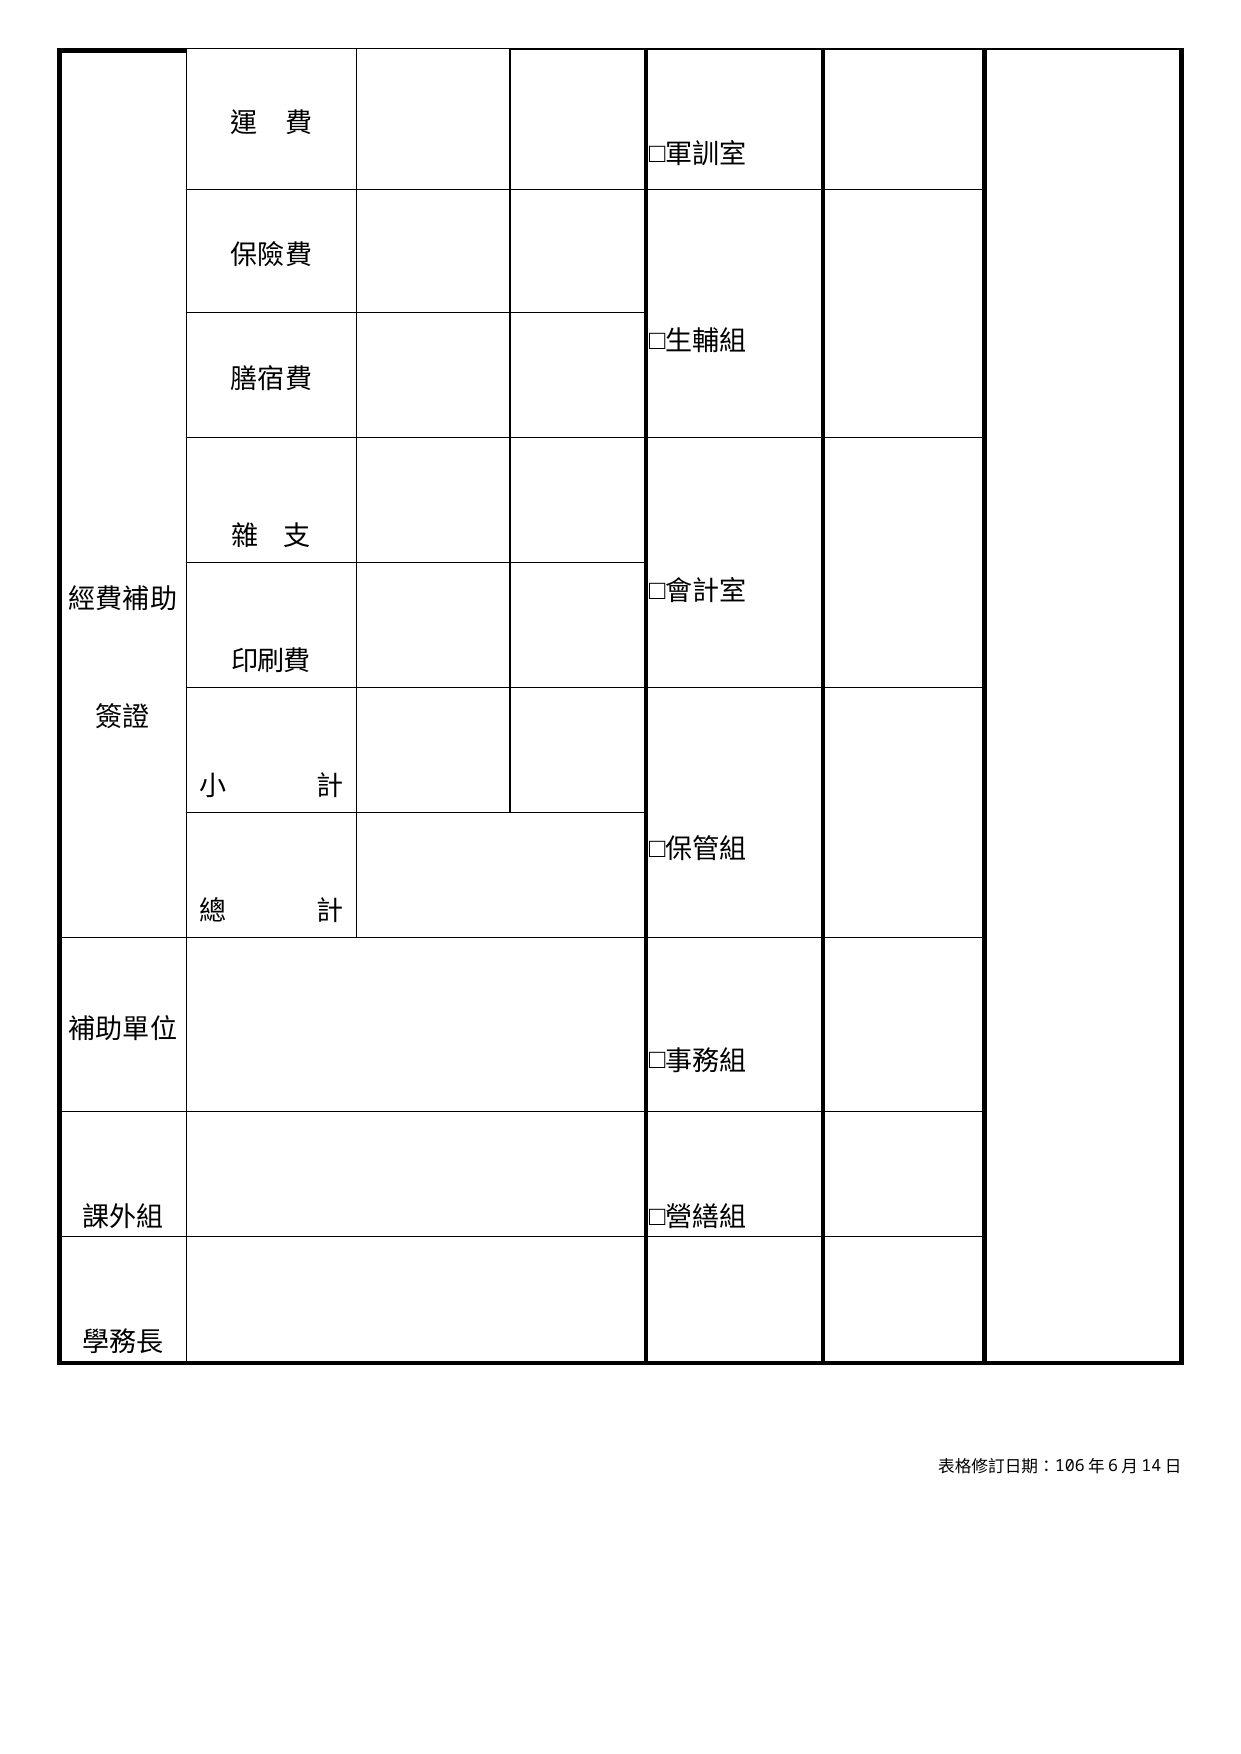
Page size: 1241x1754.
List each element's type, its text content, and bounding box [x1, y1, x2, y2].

table_cell [648, 1237, 821, 1361]
table_cell [357, 438, 509, 562]
table_cell 保險費 [187, 190, 356, 312]
table_cell 小 計 [187, 688, 356, 812]
table_cell □軍訓室 [648, 50, 821, 188]
table_cell [511, 563, 644, 687]
table_cell □事務組 [648, 938, 821, 1111]
table_cell [825, 938, 982, 1111]
table_cell [511, 438, 644, 562]
table_cell 課外組 [62, 1112, 186, 1236]
table_cell □生輔組 [648, 190, 821, 437]
table_cell 印刷費 [187, 563, 356, 687]
table_cell □營繕組 [648, 1112, 821, 1236]
table_cell [825, 1237, 982, 1361]
table_cell [187, 938, 644, 1111]
table_cell [357, 49, 509, 188]
table_cell [511, 313, 644, 437]
table_cell [825, 50, 982, 188]
table_cell [511, 688, 644, 812]
table_cell [357, 190, 509, 312]
table_cell [511, 190, 644, 312]
table_cell 總 計 [187, 813, 356, 937]
table_cell 學務長 [62, 1237, 186, 1361]
text 表格修訂日期：106年6月14日 [59, 1423, 1181, 1486]
table_cell [825, 190, 982, 437]
table_cell [357, 688, 509, 812]
table_cell 雜 支 [187, 438, 356, 562]
table_cell [187, 1112, 644, 1236]
table_cell □保管組 [648, 688, 821, 937]
table_cell 運 費 [187, 49, 356, 188]
table_cell 補助單位 [62, 938, 186, 1111]
table_cell [825, 1112, 982, 1236]
table_cell 經費補助 簽證 [62, 53, 186, 937]
table_cell [987, 50, 1179, 1361]
table_cell [357, 313, 509, 437]
table_cell [357, 563, 509, 687]
table_cell 膳宿費 [187, 313, 356, 437]
table_cell □會計室 [648, 438, 821, 687]
table_cell [511, 50, 644, 188]
table_cell [825, 688, 982, 937]
table_cell [357, 813, 644, 937]
table_cell [825, 438, 982, 687]
table_cell [187, 1237, 644, 1361]
